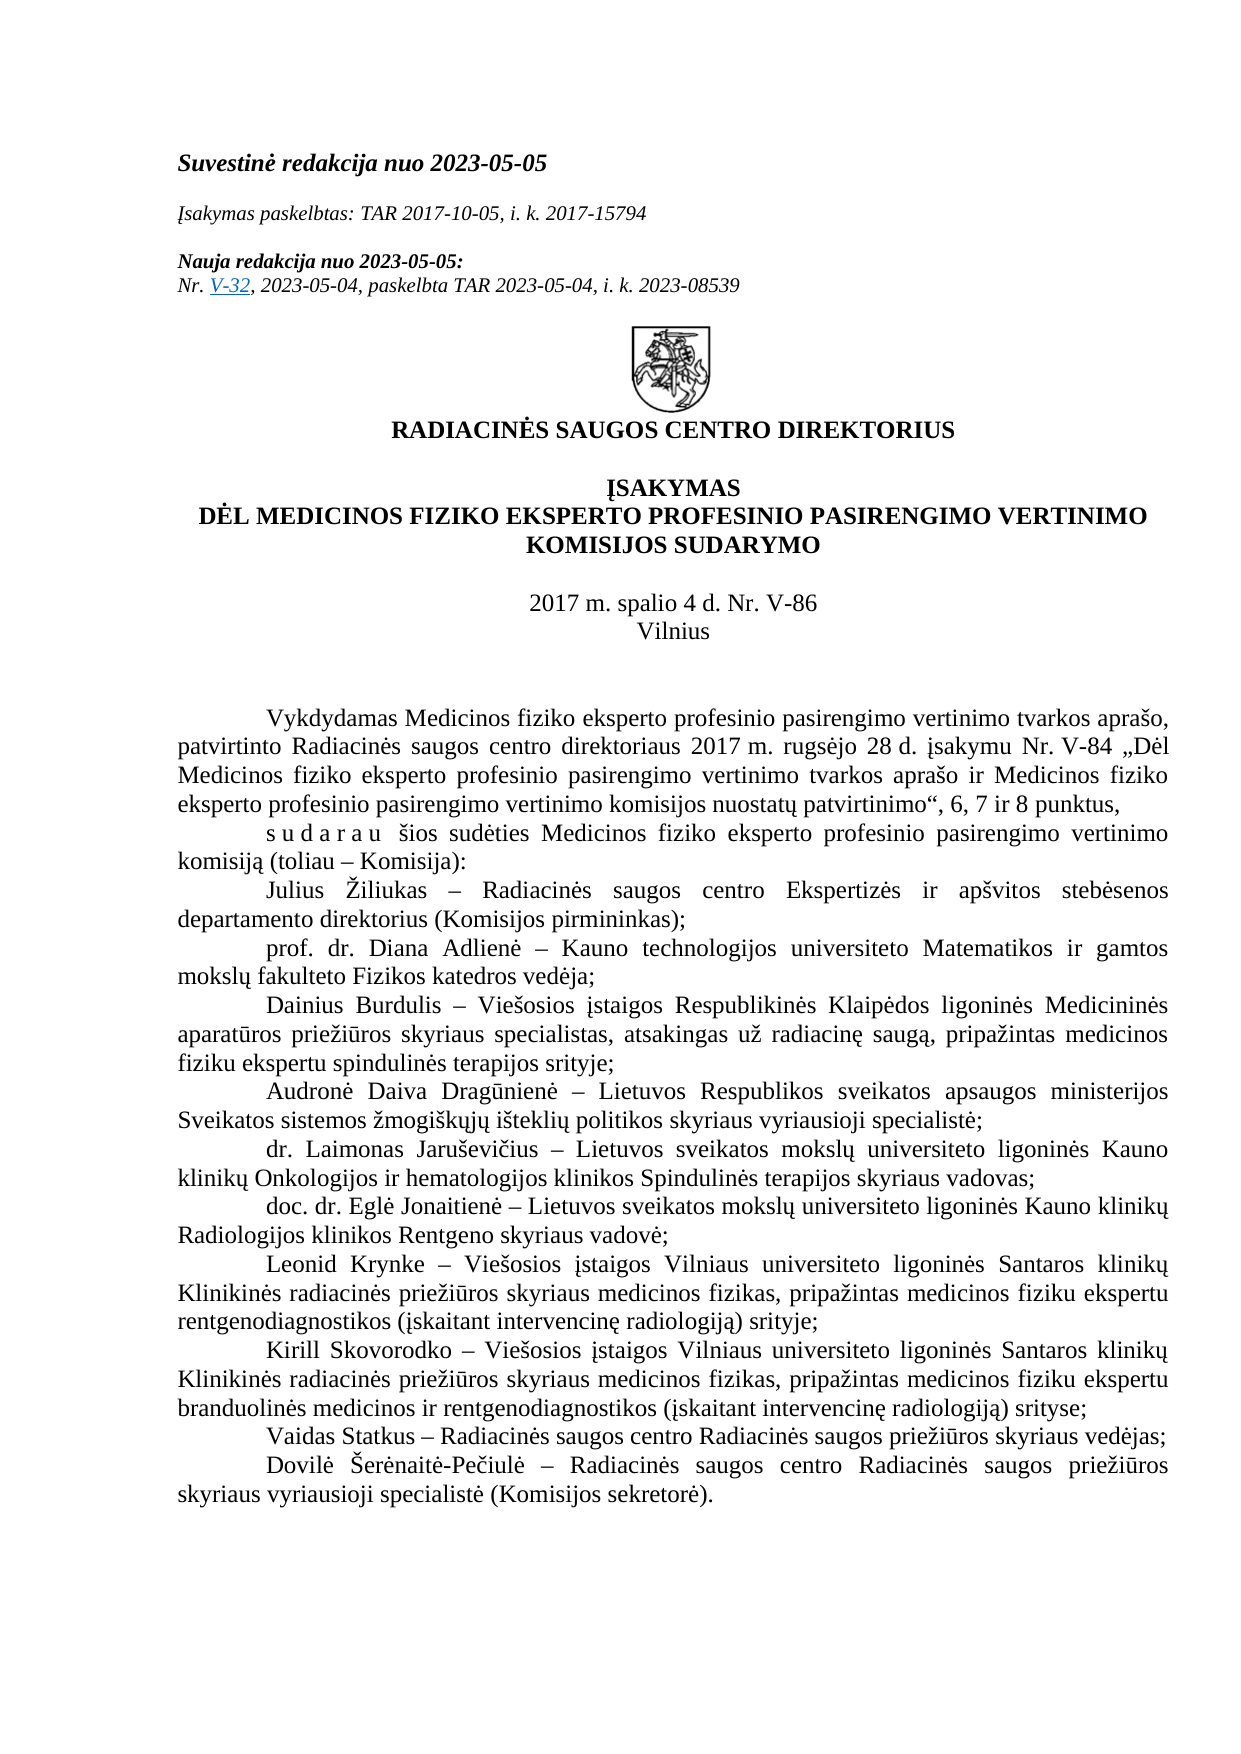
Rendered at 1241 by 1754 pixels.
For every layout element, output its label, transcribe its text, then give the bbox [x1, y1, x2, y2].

text Nr. V-32, 2023-05-04, paskelbta TAR 2023-05-04, i. k. 2023-08539 [177, 273, 1169, 297]
text Įsakymas paskelbtas: TAR 2017-10-05, i. k. 2017-15794 [177, 201, 1169, 224]
text Vilnius [177, 616, 1169, 645]
text Leonid Krynke – Viešosios įstaigos Vilniaus universiteto ligoninės Santaros klinikų Klinikinės radiacinės priežiūros skyriaus medicinos fizikas, pripažintas medicinos fiziku ekspertu rentgenodiagnostikos (įskaitant intervencinę radiologiją) srityje; [177, 1249, 1169, 1335]
text Dovilė Šerėnaitė-Pečiulė – Radiacinės saugos centro Radiacinės saugos priežiūros skyriaus vyriausioji specialistė (Komisijos sekretorė). [177, 1450, 1169, 1508]
text ĮSAKYMAS [177, 473, 1169, 501]
text prof. dr. Diana Adlienė – Kauno technologijos universiteto Matematikos ir gamtos mokslų fakulteto Fizikos katedros vedėja; [177, 933, 1169, 990]
text Nauja redakcija nuo 2023-05-05: [177, 249, 1169, 273]
text Kirill Skovorodko – Viešosios įstaigos Vilniaus universiteto ligoninės Santaros klinikų Klinikinės radiacinės priežiūros skyriaus medicinos fizikas, pripažintas medicinos fiziku ekspertu branduolinės medicinos ir rentgenodiagnostikos (įskaitant intervencinę radiologiją) srityse; [177, 1335, 1169, 1421]
text doc. dr. Eglė Jonaitienė – Lietuvos sveikatos mokslų universiteto ligoninės Kauno klinikų Radiologijos klinikos Rentgeno skyriaus vadovė; [177, 1191, 1169, 1249]
text Julius Žiliukas – Radiacinės saugos centro Ekspertizės ir apšvitos stebėsenos departamento direktorius (Komisijos pirmininkas); [177, 875, 1169, 933]
text RADIACINĖS SAUGOS CENTRO DIREKTORIUS [177, 415, 1169, 444]
text Suvestinė redakcija nuo 2023-05-05 [177, 148, 1169, 176]
text Audronė Daiva Dragūnienė – Lietuvos Respublikos sveikatos apsaugos ministerijos Sveikatos sistemos žmogiškųjų išteklių politikos skyriaus vyriausioji specialistė; [177, 1076, 1169, 1134]
text Vykdydamas Medicinos fiziko eksperto profesinio pasirengimo vertinimo tvarkos aprašo, patvirtinto Radiacinės saugos centro direktoriaus 2017 m. rugsėjo 28 d. įsakymu Nr. V-84 „Dėl Medicinos fiziko eksperto profesinio pasirengimo vertinimo tvarkos aprašo ir Medicinos fiziko eksperto profesinio pasirengimo vertinimo komisijos nuostatų patvirtinimo“, 6, 7 ir 8 punktus, [177, 703, 1169, 818]
text 2017 m. spalio 4 d. Nr. V-86 [177, 588, 1169, 616]
text dr. Laimonas Jaruševičius – Lietuvos sveikatos mokslų universiteto ligoninės Kauno klinikų Onkologijos ir hematologijos klinikos Spindulinės terapijos skyriaus vadovas; [177, 1134, 1169, 1191]
text DĖL MEDICINOS FIZIKO EKSPERTO PROFESINIO PASIRENGIMO VERTINIMO KOMISIJOS SUDARYMO [177, 501, 1169, 559]
text sudarau šios sudėties Medicinos fiziko eksperto profesinio pasirengimo vertinimo komisiją (toliau – Komisija): [177, 818, 1169, 875]
text Vaidas Statkus – Radiacinės saugos centro Radiacinės saugos priežiūros skyriaus vedėjas; [177, 1421, 1169, 1450]
text Dainius Burdulis – Viešosios įstaigos Respublikinės Klaipėdos ligoninės Medicininės aparatūros priežiūros skyriaus specialistas, atsakingas už radiacinę saugą, pripažintas medicinos fiziku ekspertu spindulinės terapijos srityje; [177, 990, 1169, 1076]
